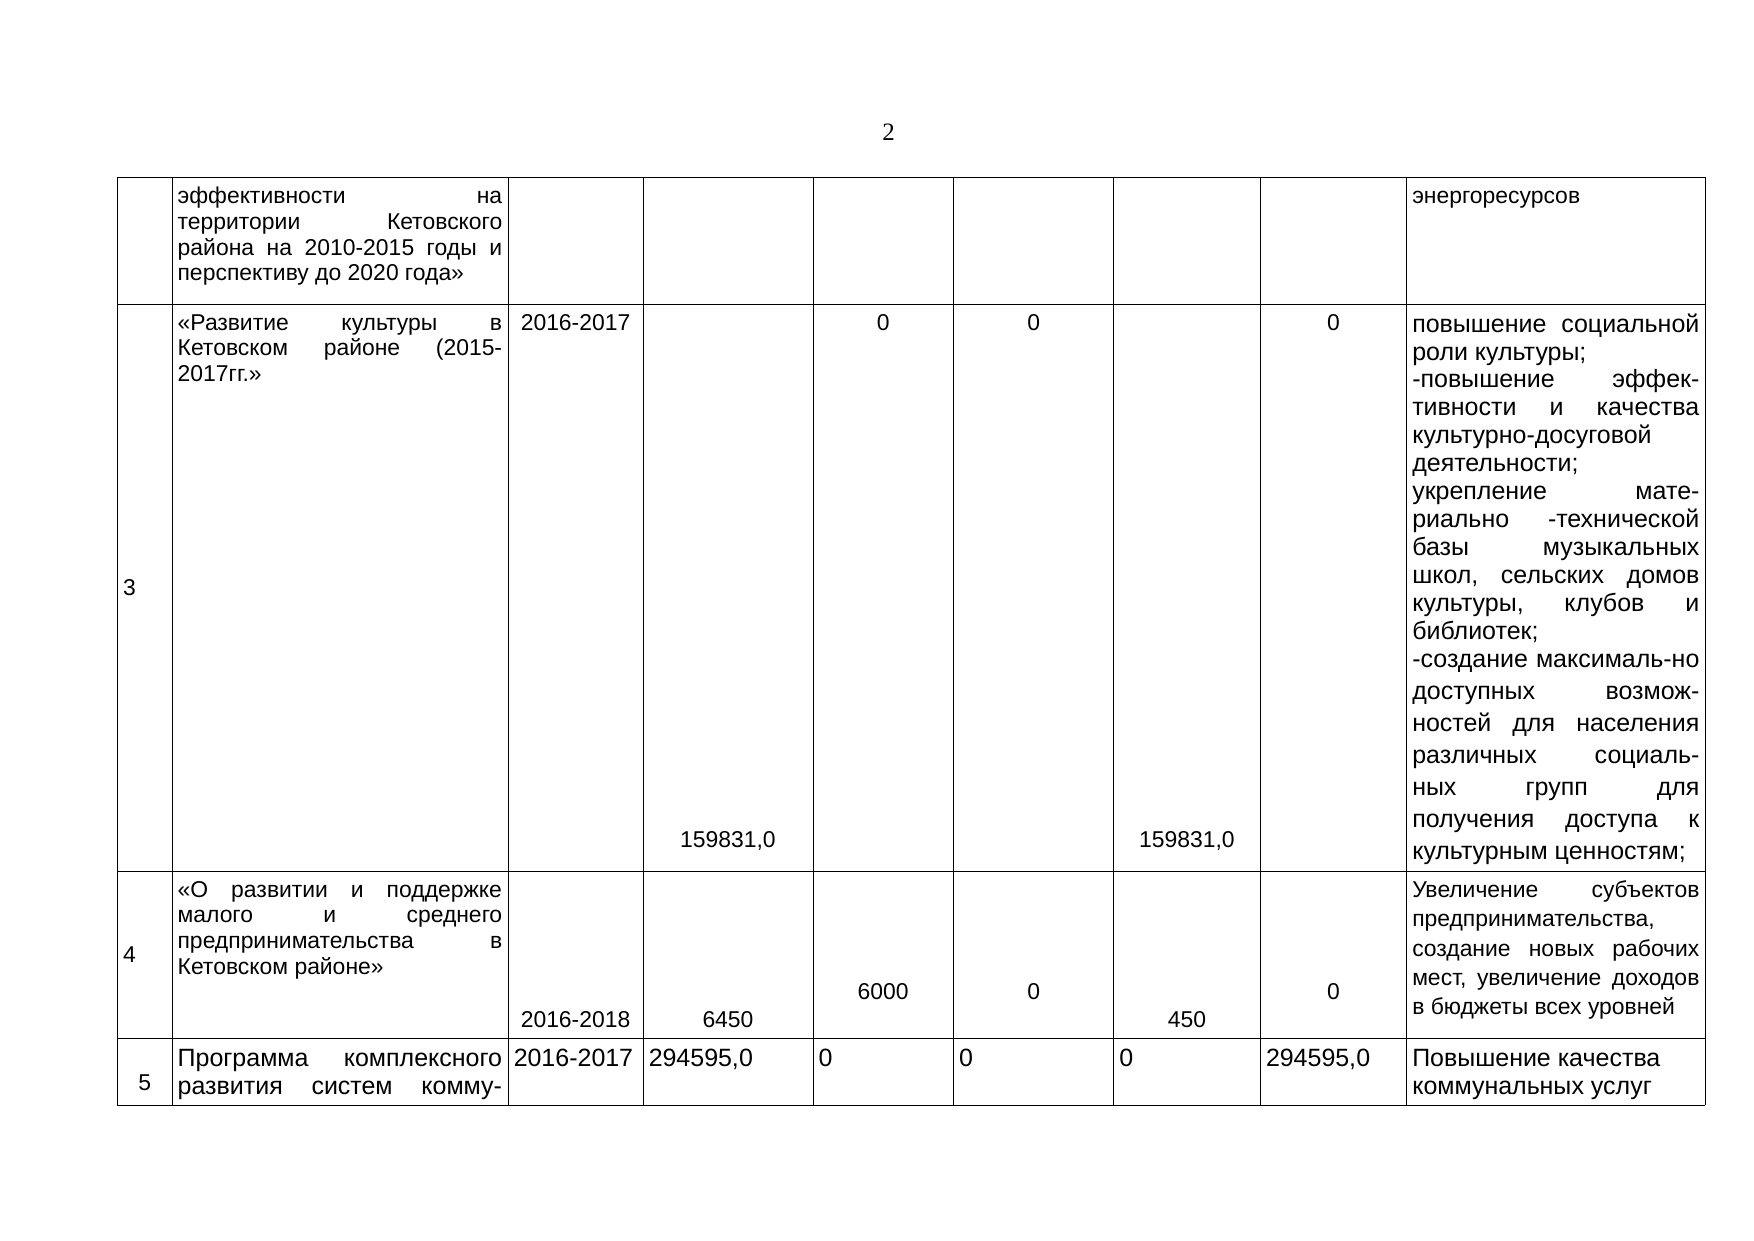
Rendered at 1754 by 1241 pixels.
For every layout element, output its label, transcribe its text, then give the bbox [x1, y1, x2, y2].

table_cell 0 [814, 305, 953, 871]
table_cell «Развитие культуры в Кетовском районе (2015-2017гг.» [173, 305, 508, 871]
table_cell 3 [118, 305, 172, 871]
table_cell повышение социальной роли культуры; -повышение эффек-тивности и качества культурно-досуговой деятельности; укрепление мате-риально -технической базы музыкальных школ, сельских домов культуры, клубов и библиотек; -создание максималь-но доступных возмож-ностей для населения различных социаль-ных групп для получения доступа к культурным ценностям; [1407, 305, 1705, 871]
table_cell [644, 178, 813, 304]
table_cell 0 [1261, 872, 1406, 1038]
table_cell 0 [1261, 305, 1406, 871]
table_cell 0 [954, 305, 1113, 871]
table_cell 294595,0 [644, 1039, 813, 1105]
table_cell [1114, 178, 1260, 304]
table_cell 5 [118, 1039, 172, 1105]
table_cell 0 [814, 1039, 953, 1105]
table_cell «О развитии и поддержке малого и среднего предпринимательства в Кетовском районе» [173, 872, 508, 1038]
table_cell 4 [118, 872, 172, 1038]
table_cell 6450 [644, 872, 813, 1038]
table_cell 2016-2017 [509, 305, 643, 871]
table_cell Программа комплексного развития систем комму- [173, 1039, 508, 1105]
table_cell 6000 [814, 872, 953, 1038]
table_cell [509, 178, 643, 304]
table_cell [954, 178, 1113, 304]
table_cell [1261, 178, 1406, 304]
table_cell 0 [954, 872, 1113, 1038]
table_cell 159831,0 [644, 305, 813, 871]
table_cell Увеличение субъектов предпринимательства, создание новых рабочих мест, увеличение доходов в бюджеты всех уровней [1407, 872, 1705, 1038]
table_cell 294595,0 [1261, 1039, 1406, 1105]
table_cell 0 [954, 1039, 1113, 1105]
table_cell 159831,0 [1114, 305, 1260, 871]
table_cell эффективности на территории Кетовского района на 2010-2015 годы и перспективу до 2020 года» [173, 178, 508, 304]
table_cell энергоресурсов [1407, 178, 1705, 304]
table_cell Повышение качества коммунальных услуг [1407, 1039, 1705, 1105]
table_cell [814, 178, 953, 304]
table_cell 2016-2018 [509, 872, 643, 1038]
table_cell 0 [1114, 1039, 1260, 1105]
table_cell 450 [1114, 872, 1260, 1038]
table_cell [118, 178, 172, 304]
table_cell 2016-2017 [509, 1039, 643, 1105]
